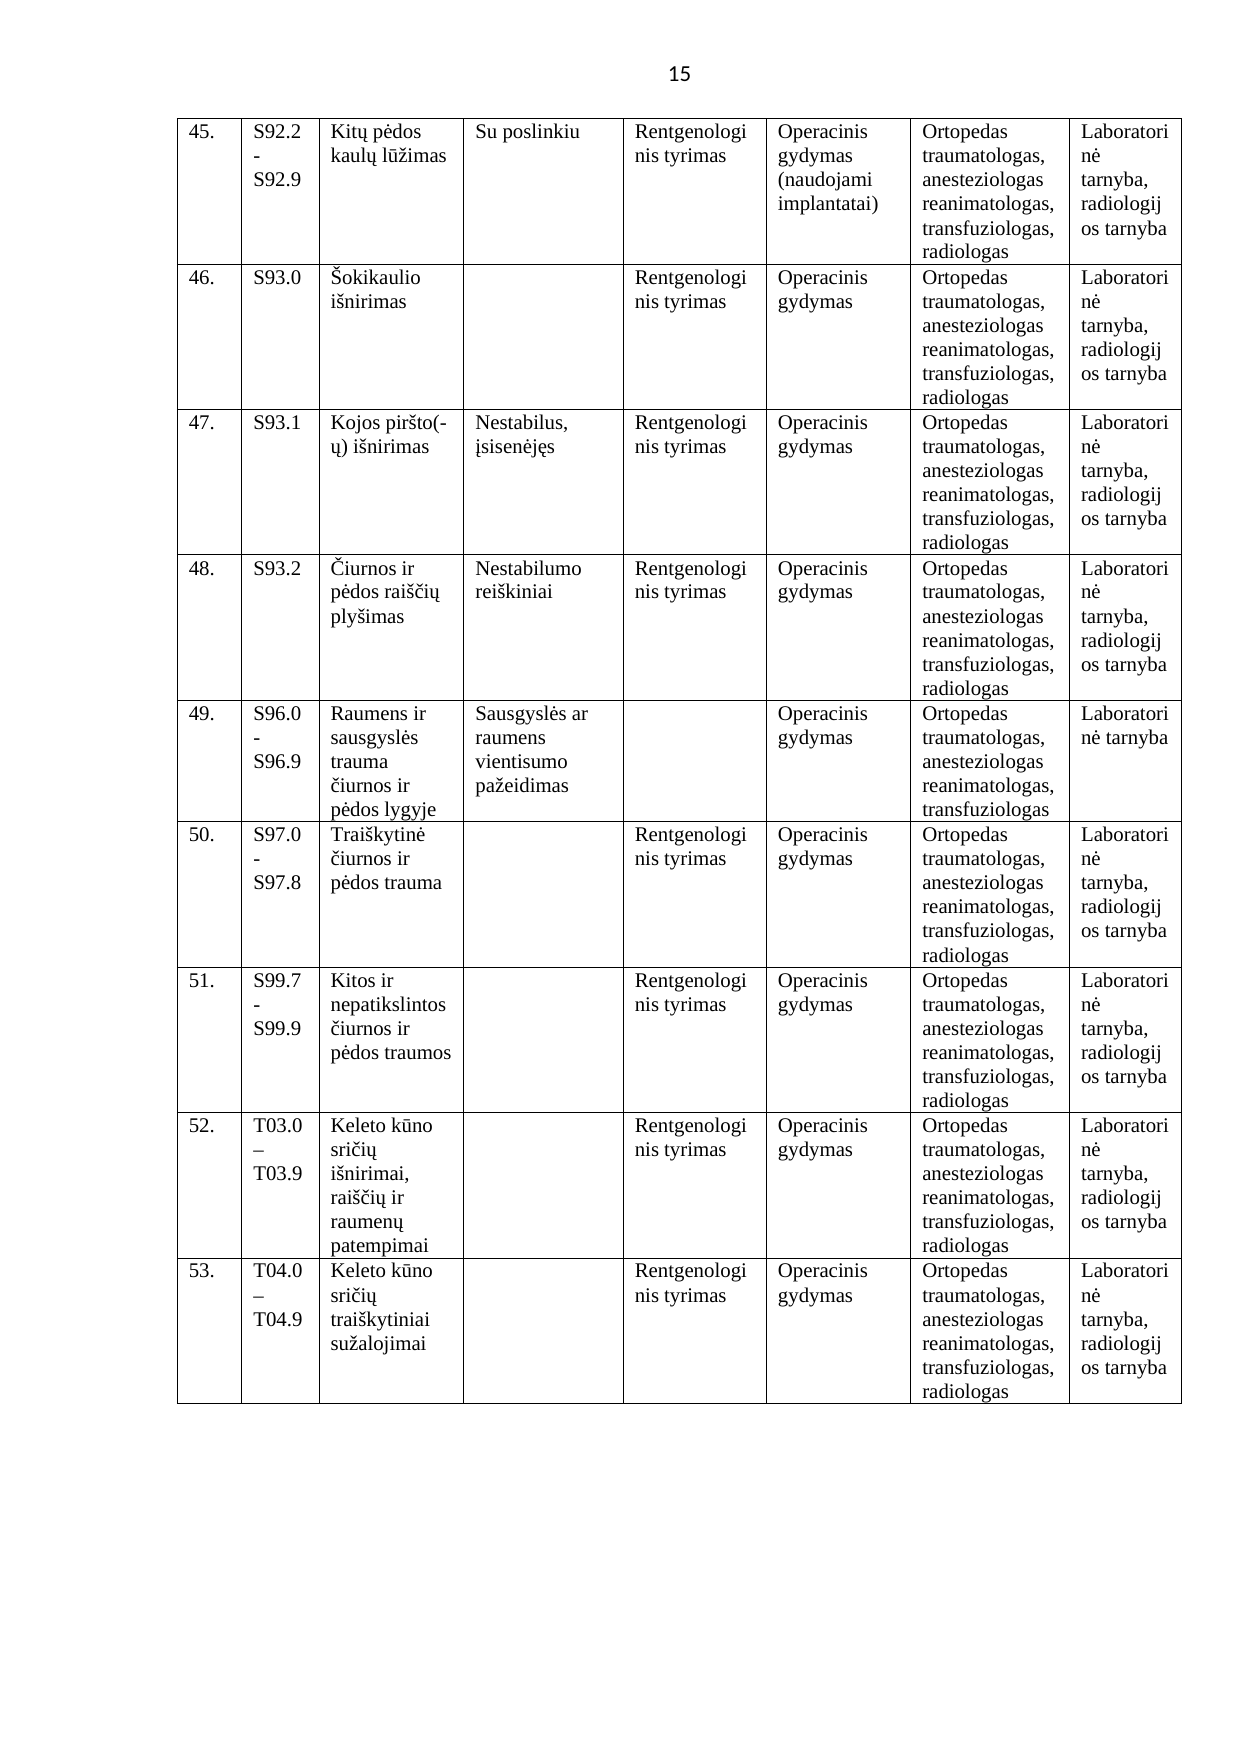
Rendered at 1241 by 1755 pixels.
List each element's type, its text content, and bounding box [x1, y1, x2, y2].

table_cell Laboratorinė tarnyba, radiologijos tarnyba [1070, 119, 1181, 263]
table_cell Rentgenologinis tyrimas [624, 968, 766, 1112]
table_cell Operacinis gydymas [767, 968, 910, 1112]
table_cell Ortopedas traumatologas, anesteziologas reanimatologas, transfuziologas, radiologas [911, 1113, 1069, 1257]
table_cell 47. [178, 410, 241, 554]
table_cell Sausgyslės ar raumens vientisumo pažeidimas [464, 701, 623, 821]
table_cell Traiškytinė čiurnos ir pėdos trauma [320, 822, 463, 967]
table_cell Operacinis gydymas [767, 265, 910, 409]
table_cell Rentgenologinis tyrimas [624, 1259, 766, 1403]
table_cell S93.2 [242, 555, 319, 700]
table_cell [464, 822, 623, 967]
table_cell Rentgenologinis tyrimas [624, 1113, 766, 1257]
table_cell Nestabilus, įsisenėjęs [464, 410, 623, 554]
table_cell Ortopedas traumatologas, anesteziologas reanimatologas, transfuziologas, radiologas [911, 968, 1069, 1112]
table_cell Ortopedas traumatologas, anesteziologas reanimatologas, transfuziologas, radiologas [911, 555, 1069, 700]
table_cell Rentgenologinis tyrimas [624, 265, 766, 409]
table_cell Laboratorinė tarnyba, radiologijos tarnyba [1070, 822, 1181, 967]
table_cell Kojos piršto(-ų) išnirimas [320, 410, 463, 554]
table_cell Keleto kūno sričių išnirimai, raiščių ir raumenų patempimai [320, 1113, 463, 1257]
table_cell Rentgenologinis tyrimas [624, 822, 766, 967]
table_cell Rentgenologinis tyrimas [624, 119, 766, 263]
table_cell Ortopedas traumatologas, anesteziologas reanimatologas, transfuziologas [911, 701, 1069, 821]
table_cell 50. [178, 822, 241, 967]
table_cell T03.0 – T03.9 [242, 1113, 319, 1257]
table_cell Operacinis gydymas (naudojami implantatai) [767, 119, 910, 263]
table_cell S97.0 - S97.8 [242, 822, 319, 967]
table_cell Rentgenologinis tyrimas [624, 410, 766, 554]
table_cell [464, 968, 623, 1112]
table_cell Ortopedas traumatologas, anesteziologas reanimatologas, transfuziologas, radiologas [911, 119, 1069, 263]
table_cell Operacinis gydymas [767, 1113, 910, 1257]
table_cell Laboratorinė tarnyba, radiologijos tarnyba [1070, 265, 1181, 409]
table_cell Kitų pėdos kaulų lūžimas [320, 119, 463, 263]
table_cell [464, 265, 623, 409]
table_cell S92.2 - S92.9 [242, 119, 319, 263]
table_cell 45. [178, 119, 241, 263]
table_cell Čiurnos ir pėdos raiščių plyšimas [320, 555, 463, 700]
table_cell Raumens ir sausgyslės trauma čiurnos ir pėdos lygyje [320, 701, 463, 821]
table_cell Laboratorinė tarnyba, radiologijos tarnyba [1070, 968, 1181, 1112]
table_cell Ortopedas traumatologas, anesteziologas reanimatologas, transfuziologas, radiologas [911, 1259, 1069, 1403]
table_cell Ortopedas traumatologas, anesteziologas reanimatologas, transfuziologas, radiologas [911, 822, 1069, 967]
table_cell Kitos ir nepatikslintos čiurnos ir pėdos traumos [320, 968, 463, 1112]
table_cell [464, 1113, 623, 1257]
table_cell Šokikaulio išnirimas [320, 265, 463, 409]
table_cell 51. [178, 968, 241, 1112]
table_cell Laboratorinė tarnyba, radiologijos tarnyba [1070, 1259, 1181, 1403]
table_cell Operacinis gydymas [767, 822, 910, 967]
table_cell Laboratorinė tarnyba, radiologijos tarnyba [1070, 410, 1181, 554]
table_cell 48. [178, 555, 241, 700]
table_cell 46. [178, 265, 241, 409]
table_cell S93.0 [242, 265, 319, 409]
table_cell 53. [178, 1259, 241, 1403]
table_cell Rentgenologinis tyrimas [624, 555, 766, 700]
table_cell Nestabilumo reiškiniai [464, 555, 623, 700]
table_cell 52. [178, 1113, 241, 1257]
table_cell Operacinis gydymas [767, 410, 910, 554]
table_cell S96.0 - S96.9 [242, 701, 319, 821]
table_cell Laboratorinė tarnyba, radiologijos tarnyba [1070, 555, 1181, 700]
table_cell Laboratorinė tarnyba [1070, 701, 1181, 821]
table_cell 49. [178, 701, 241, 821]
table_cell Ortopedas traumatologas, anesteziologas reanimatologas, transfuziologas, radiologas [911, 265, 1069, 409]
table_cell Operacinis gydymas [767, 1259, 910, 1403]
table_cell Su poslinkiu [464, 119, 623, 263]
table_cell S99.7 - S99.9 [242, 968, 319, 1112]
table_cell Operacinis gydymas [767, 555, 910, 700]
table_cell Keleto kūno sričių traiškytiniai sužalojimai [320, 1259, 463, 1403]
table_cell Operacinis gydymas [767, 701, 910, 821]
table_cell S93.1 [242, 410, 319, 554]
table_cell Laboratorinė tarnyba, radiologijos tarnyba [1070, 1113, 1181, 1257]
table_cell [464, 1259, 623, 1403]
table_cell T04.0 – T04.9 [242, 1259, 319, 1403]
table_cell Ortopedas traumatologas, anesteziologas reanimatologas, transfuziologas, radiologas [911, 410, 1069, 554]
table_cell [624, 701, 766, 821]
